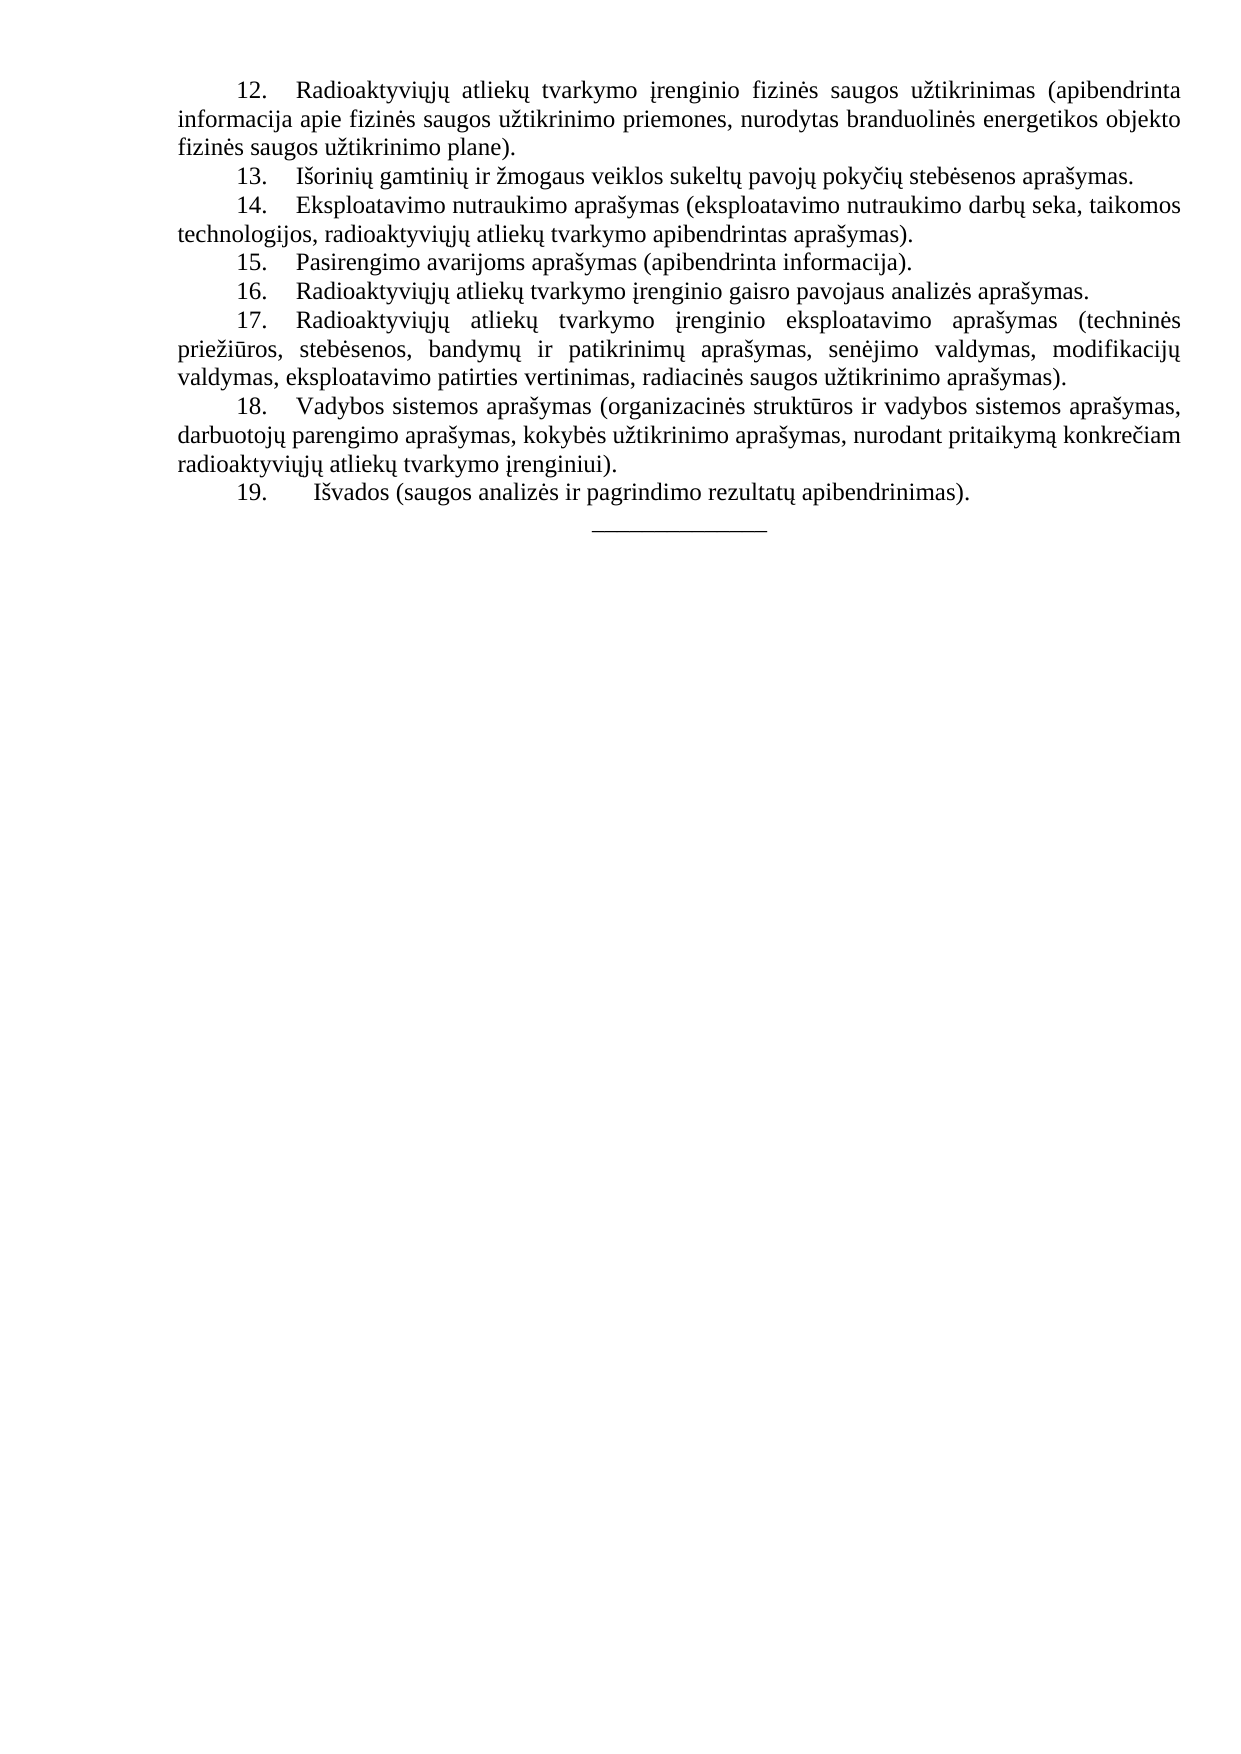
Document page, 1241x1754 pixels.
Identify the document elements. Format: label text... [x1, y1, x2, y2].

text 15. Pasirengimo avarijoms aprašymas (apibendrinta informacija). [177, 247, 1181, 276]
text ______________ [177, 506, 1181, 535]
text 18. Vadybos sistemos aprašymas (organizacinės struktūros ir vadybos sistemos aprašymas, darbuotojų parengimo aprašymas, kokybės užtikrinimo aprašymas, nurodant pritaikymą konkrečiam radioaktyviųjų atliekų tvarkymo įrenginiui). [177, 391, 1181, 477]
text 13. Išorinių gamtinių ir žmogaus veiklos sukeltų pavojų pokyčių stebėsenos aprašymas. [177, 161, 1181, 190]
text 19. Išvados (saugos analizės ir pagrindimo rezultatų apibendrinimas). [177, 477, 1181, 506]
text 14. Eksploatavimo nutraukimo aprašymas (eksploatavimo nutraukimo darbų seka, taikomos technologijos, radioaktyviųjų atliekų tvarkymo apibendrintas aprašymas). [177, 190, 1181, 247]
text 12. Radioaktyviųjų atliekų tvarkymo įrenginio fizinės saugos užtikrinimas (apibendrinta informacija apie fizinės saugos užtikrinimo priemones, nurodytas branduolinės energetikos objekto fizinės saugos užtikrinimo plane). [177, 75, 1181, 161]
text 16. Radioaktyviųjų atliekų tvarkymo įrenginio gaisro pavojaus analizės aprašymas. [177, 276, 1181, 305]
text 17. Radioaktyviųjų atliekų tvarkymo įrenginio eksploatavimo aprašymas (techninės priežiūros, stebėsenos, bandymų ir patikrinimų aprašymas, senėjimo valdymas, modifikacijų valdymas, eksploatavimo patirties vertinimas, radiacinės saugos užtikrinimo aprašymas). [177, 305, 1181, 391]
